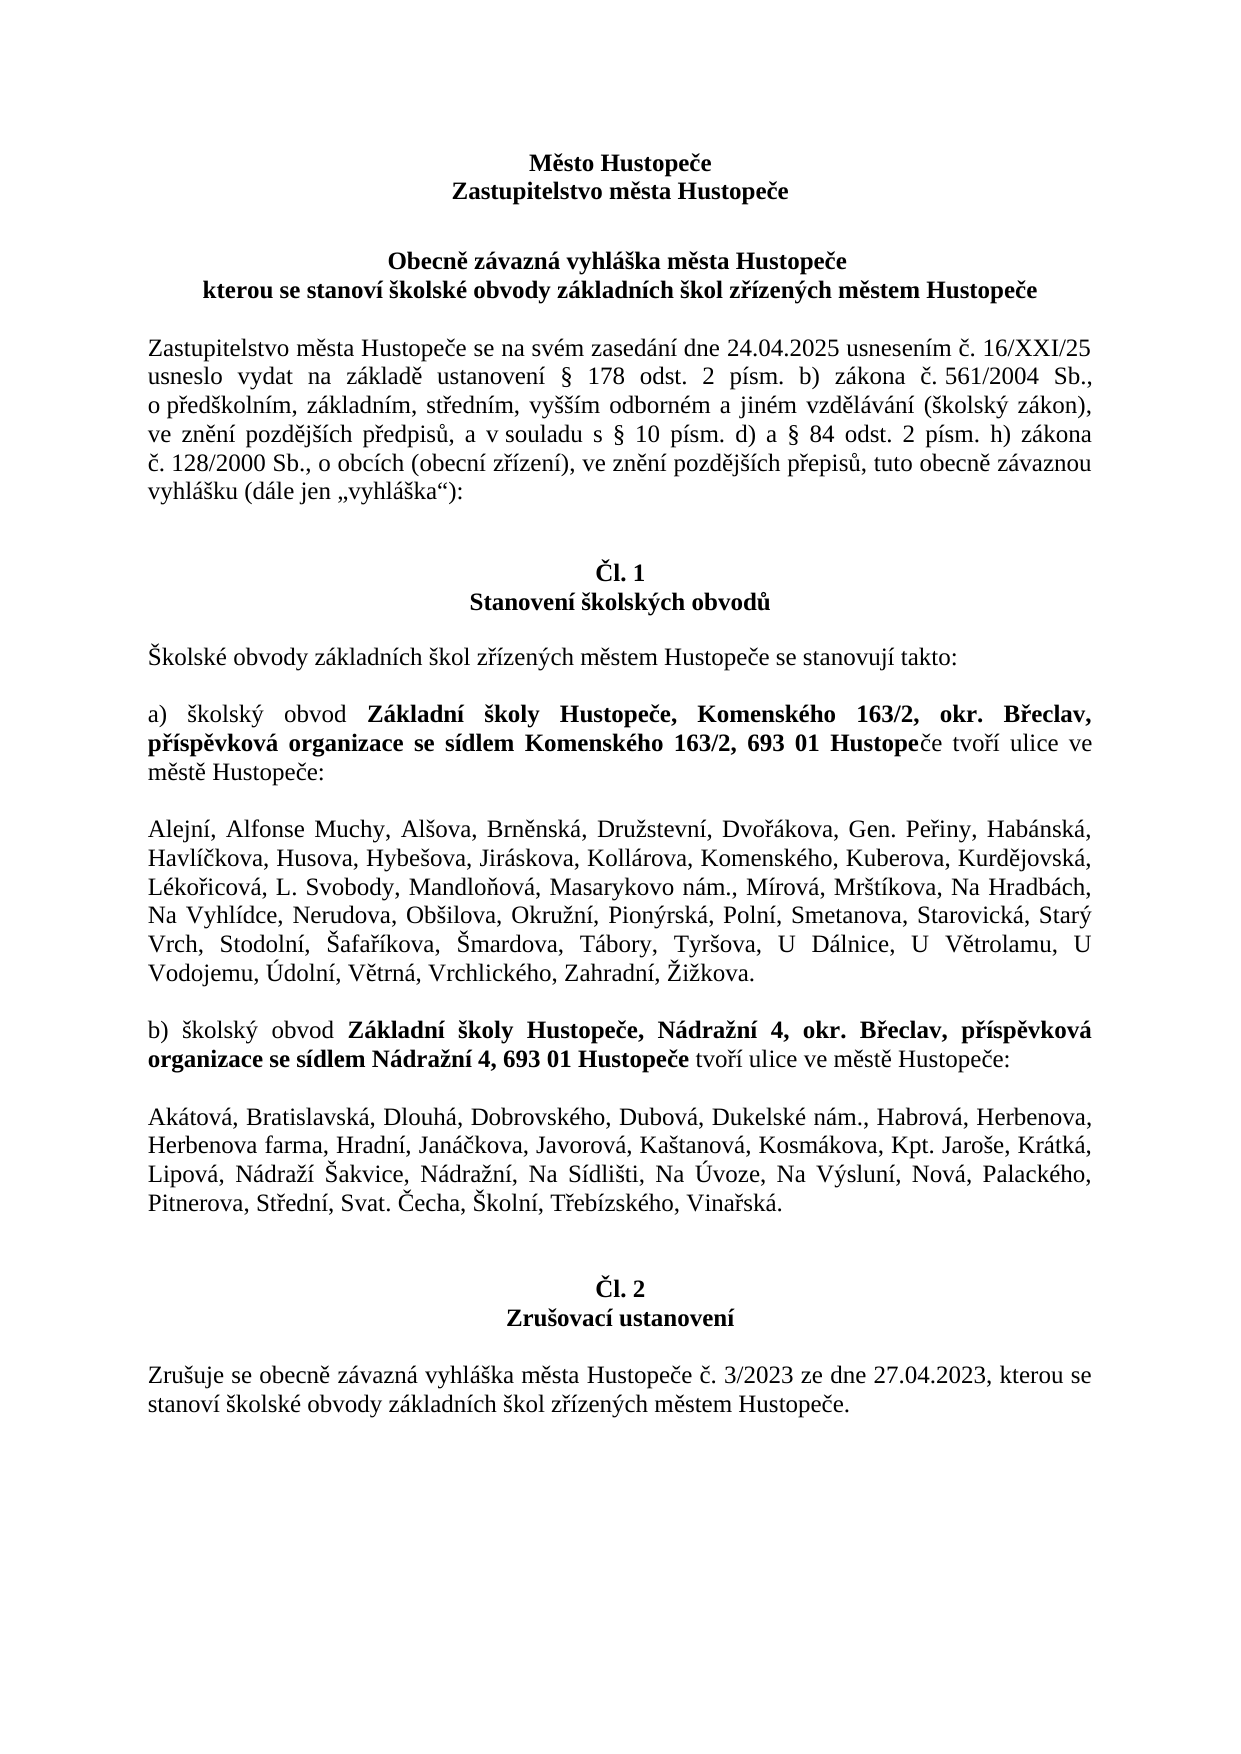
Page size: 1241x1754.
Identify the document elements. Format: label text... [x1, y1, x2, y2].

text Akátová, Bratislavská, Dlouhá, Dobrovského, Dubová, Dukelské nám., Habrová, Herbenova, Herbenova farma, Hradní, Janáčkova, Javorová, Kaštanová, Kosmákova, Kpt. Jaroše, Krátká, Lipová, Nádraží Šakvice, Nádražní, Na Sídlišti, Na Úvoze, Na Výsluní, Nová, Palackého, Pitnerova, Střední, Svat. Čecha, Školní, Třebízského, Vinařská. [148, 1102, 1093, 1217]
text Čl. 2 [148, 1274, 1093, 1303]
text Obecně závazná vyhláška města Hustopeče [148, 246, 1093, 275]
text Zastupitelstvo města Hustopeče [148, 176, 1093, 205]
text b) školský obvod Základní školy Hustopeče, Nádražní 4, okr. Břeclav, příspěvková organizace se sídlem Nádražní 4, 693 01 Hustopeče tvoří ulice ve městě Hustopeče: [148, 1015, 1093, 1073]
text kterou se stanoví školské obvody základních škol zřízených městem Hustopeče [148, 275, 1093, 304]
text Zrušovací ustanovení [148, 1303, 1093, 1332]
text Město Hustopeče [148, 148, 1093, 176]
text Alejní, Alfonse Muchy, Alšova, Brněnská, Družstevní, Dvořákova, Gen. Peřiny, Habánská, Havlíčkova, Husova, Hybešova, Jiráskova, Kollárova, Komenského, Kuberova, Kurdějovská, Lékořicová, L. Svobody, Mandloňová, Masarykovo nám., Mírová, Mrštíkova, Na Hradbách, Na Vyhlídce, Nerudova, Obšilova, Okružní, Pionýrská, Polní, Smetanova, Starovická, Starý Vrch, Stodolní, Šafaříkova, Šmardova, Tábory, Tyršova, U Dálnice, U Větrolamu, U Vodojemu, Údolní, Větrná, Vrchlického, Zahradní, Žižkova. [148, 814, 1093, 987]
text Zrušuje se obecně závazná vyhláška města Hustopeče č. 3/2023 ze dne 27.04.2023, kterou se stanoví školské obvody základních škol zřízených městem Hustopeče. [148, 1360, 1093, 1418]
text a) školský obvod Základní školy Hustopeče, Komenského 163/2, okr. Břeclav, příspěvková organizace se sídlem Komenského 163/2, 693 01 Hustopeče tvoří ulice ve městě Hustopeče: [148, 699, 1093, 785]
text Zastupitelstvo města Hustopeče se na svém zasedání dne 24.04.2025 usnesením č. 16/XXI/25 usneslo vydat na základě ustanovení § 178 odst. 2 písm. b) zákona č. 561/2004 Sb., o předškolním, základním, středním, vyšším odborném a jiném vzdělávání (školský zákon), ve znění pozdějších předpisů, a v souladu s § 10 písm. d) a § 84 odst. 2 písm. h) zákona č. 128/2000 Sb., o obcích (obecní zřízení), ve znění pozdějších přepisů, tuto obecně závaznou vyhlášku (dále jen „vyhláška“): [148, 333, 1093, 505]
text Čl. 1 [148, 558, 1093, 587]
text Školské obvody základních škol zřízených městem Hustopeče se stanovují takto: [148, 642, 1093, 670]
text Stanovení školských obvodů [148, 587, 1093, 615]
